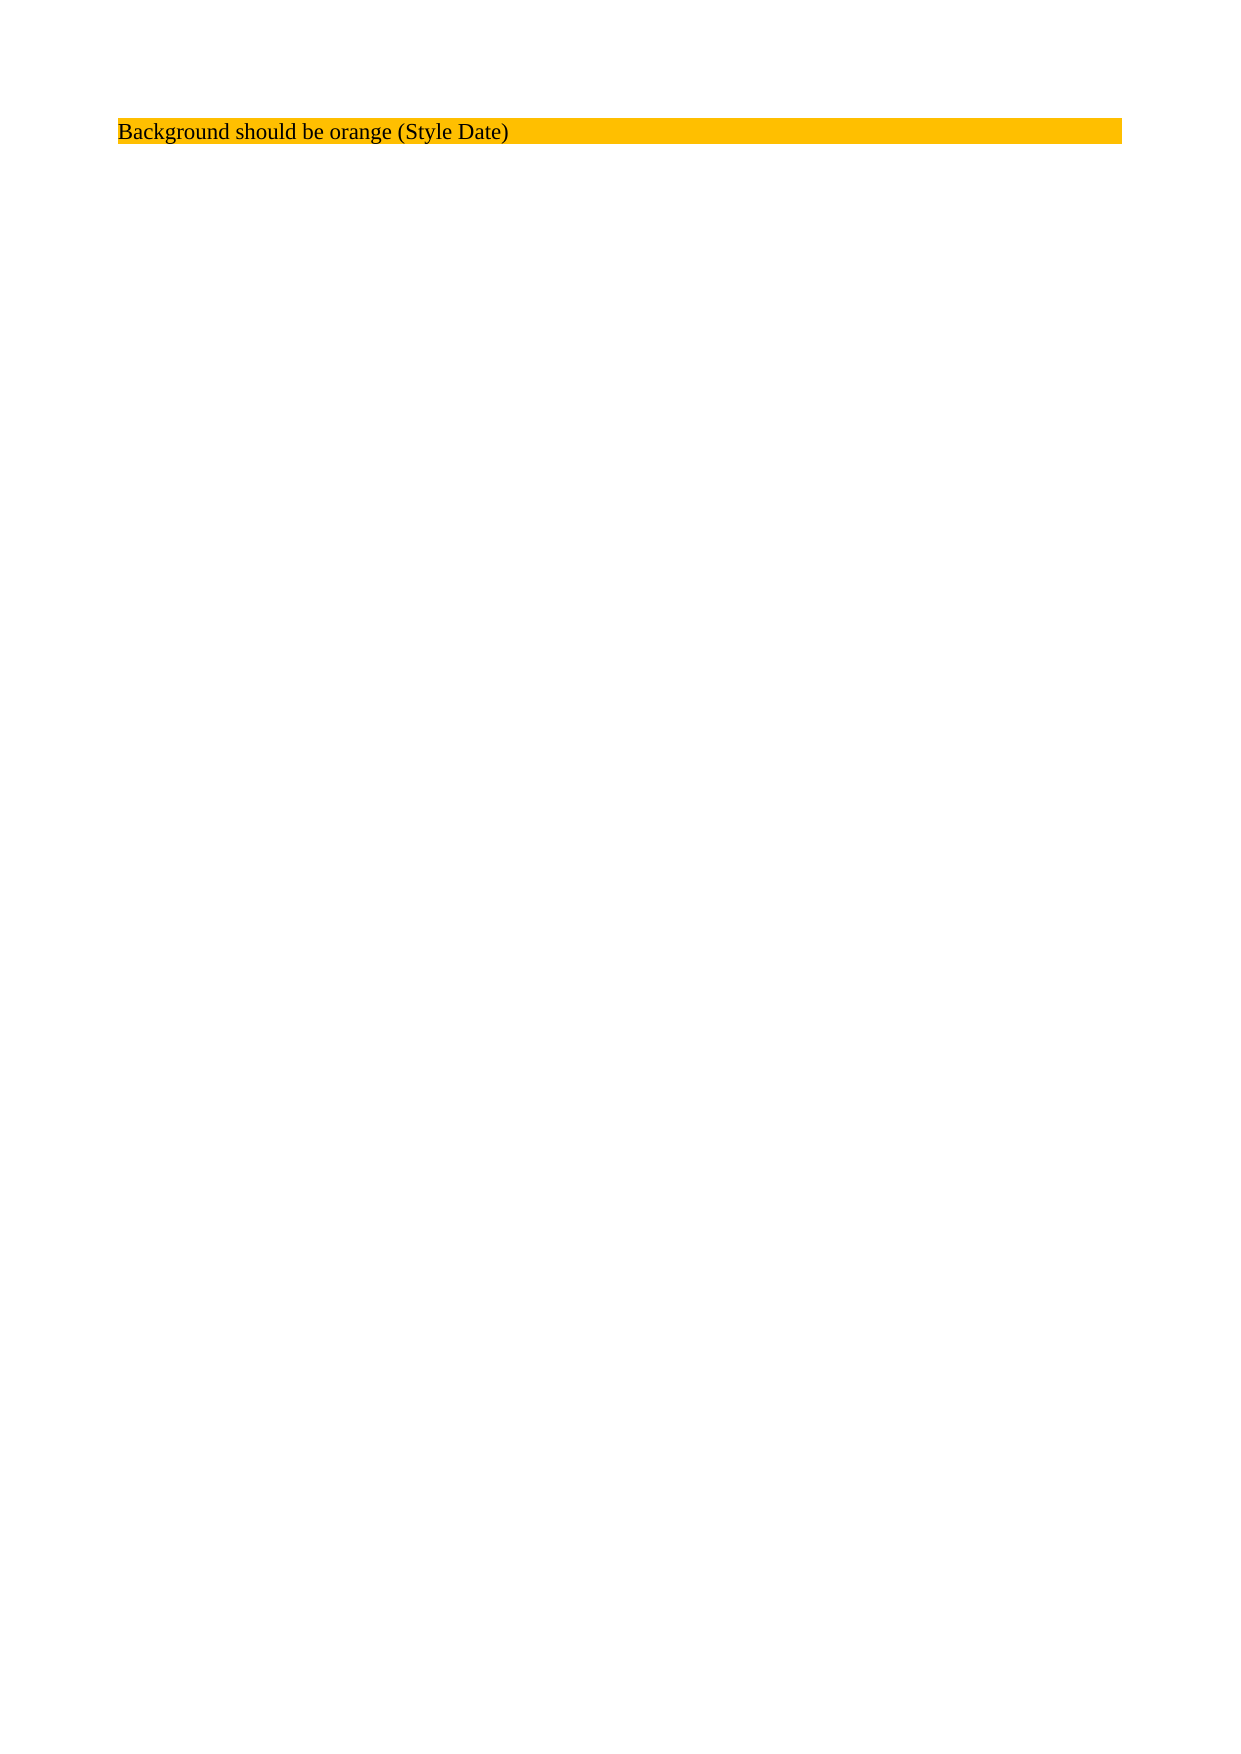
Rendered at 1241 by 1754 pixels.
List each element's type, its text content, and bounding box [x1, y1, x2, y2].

text Background should be orange (Style Date) [118, 118, 1122, 144]
